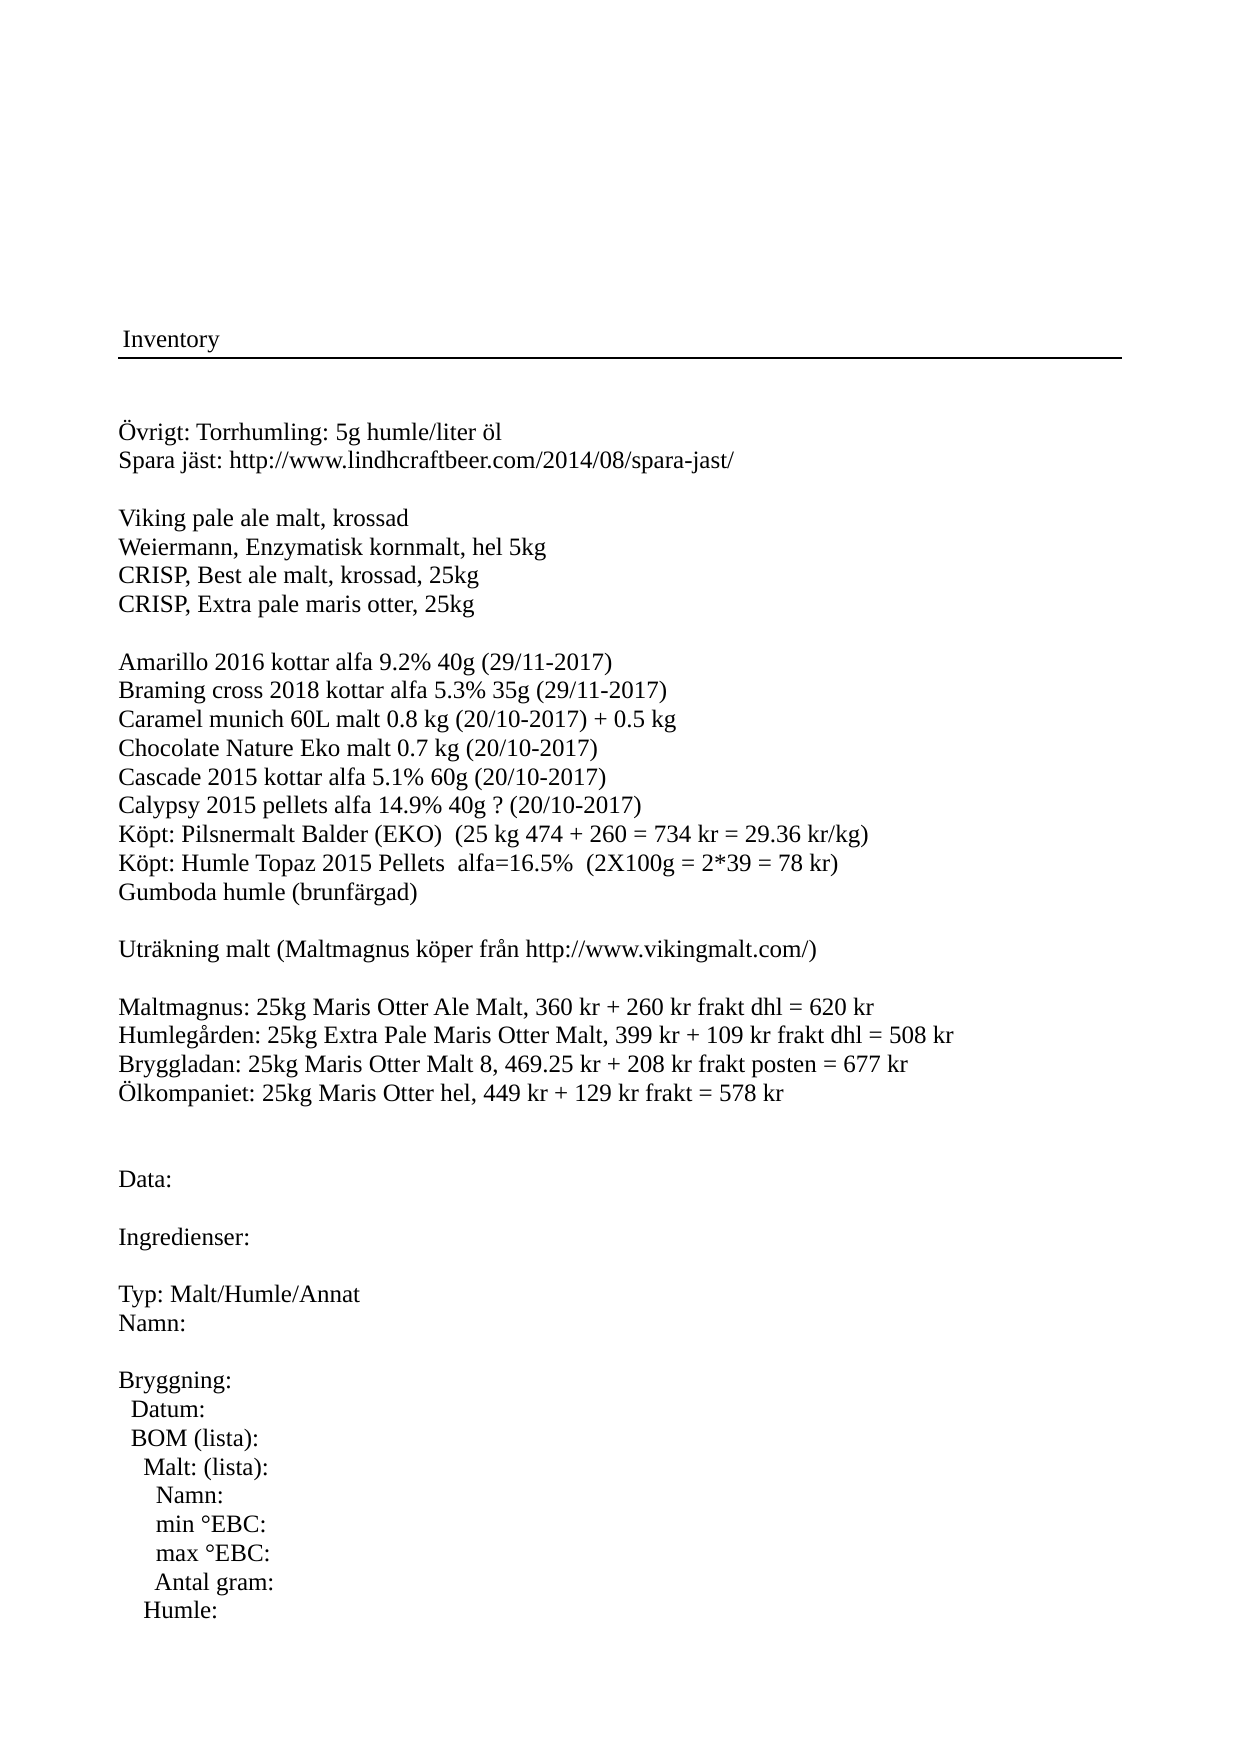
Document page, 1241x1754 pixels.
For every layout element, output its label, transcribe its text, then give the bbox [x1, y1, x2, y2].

text Gumboda humle (brunfärgad) [118, 877, 1122, 905]
text Typ: Malt/Humle/Annat [118, 1279, 1122, 1308]
text Datum: [118, 1394, 1122, 1423]
text BOM (lista): [118, 1423, 1122, 1452]
text min °EBC: [118, 1509, 1122, 1538]
text Uträkning malt (Maltmagnus köper från http://www.vikingmalt.com/) [118, 934, 1122, 963]
text Namn: [118, 1308, 1122, 1337]
text Chocolate Nature Eko malt 0.7 kg (20/10-2017) [118, 733, 1122, 762]
text Cascade 2015 kottar alfa 5.1% 60g (20/10-2017) [118, 762, 1122, 790]
text Spara jäst: http://www.lindhcraftbeer.com/2014/08/spara-jast/ [118, 445, 1122, 474]
text Humle: [118, 1595, 1122, 1624]
text Caramel munich 60L malt 0.8 kg (20/10-2017) + 0.5 kg [118, 704, 1122, 733]
text Övrigt: Torrhumling: 5g humle/liter öl [118, 417, 1122, 445]
text Köpt: Pilsnermalt Balder (EKO) (25 kg 474 + 260 = 734 kr = 29.36 kr/kg) [118, 819, 1122, 848]
text Bryggladan: 25kg Maris Otter Malt 8, 469.25 kr + 208 kr frakt posten = 677 kr [118, 1049, 1122, 1078]
text max °EBC: [118, 1538, 1122, 1567]
text Calypsy 2015 pellets alfa 14.9% 40g ? (20/10-2017) [118, 790, 1122, 819]
text Namn: [118, 1480, 1122, 1509]
text Viking pale ale malt, krossad [118, 503, 1122, 532]
text Bryggning: [118, 1365, 1122, 1394]
text Inventory [118, 319, 1122, 357]
text Humlegården: 25kg Extra Pale Maris Otter Malt, 399 kr + 109 kr frakt dhl = 508 kr [118, 1020, 1122, 1049]
text Amarillo 2016 kottar alfa 9.2% 40g (29/11-2017) [118, 647, 1122, 675]
text CRISP, Extra pale maris otter, 25kg [118, 589, 1122, 618]
text Malt: (lista): [118, 1452, 1122, 1480]
text Köpt: Humle Topaz 2015 Pellets alfa=16.5% (2X100g = 2*39 = 78 kr) [118, 848, 1122, 877]
text Maltmagnus: 25kg Maris Otter Ale Malt, 360 kr + 260 kr frakt dhl = 620 kr [118, 992, 1122, 1020]
text Data: [118, 1164, 1122, 1193]
text Antal gram: [118, 1567, 1122, 1595]
text Braming cross 2018 kottar alfa 5.3% 35g (29/11-2017) [118, 675, 1122, 704]
text Weiermann, Enzymatisk kornmalt, hel 5kg [118, 532, 1122, 560]
text Ingredienser: [118, 1222, 1122, 1250]
text Ölkompaniet: 25kg Maris Otter hel, 449 kr + 129 kr frakt = 578 kr [118, 1078, 1122, 1107]
text CRISP, Best ale malt, krossad, 25kg [118, 560, 1122, 589]
